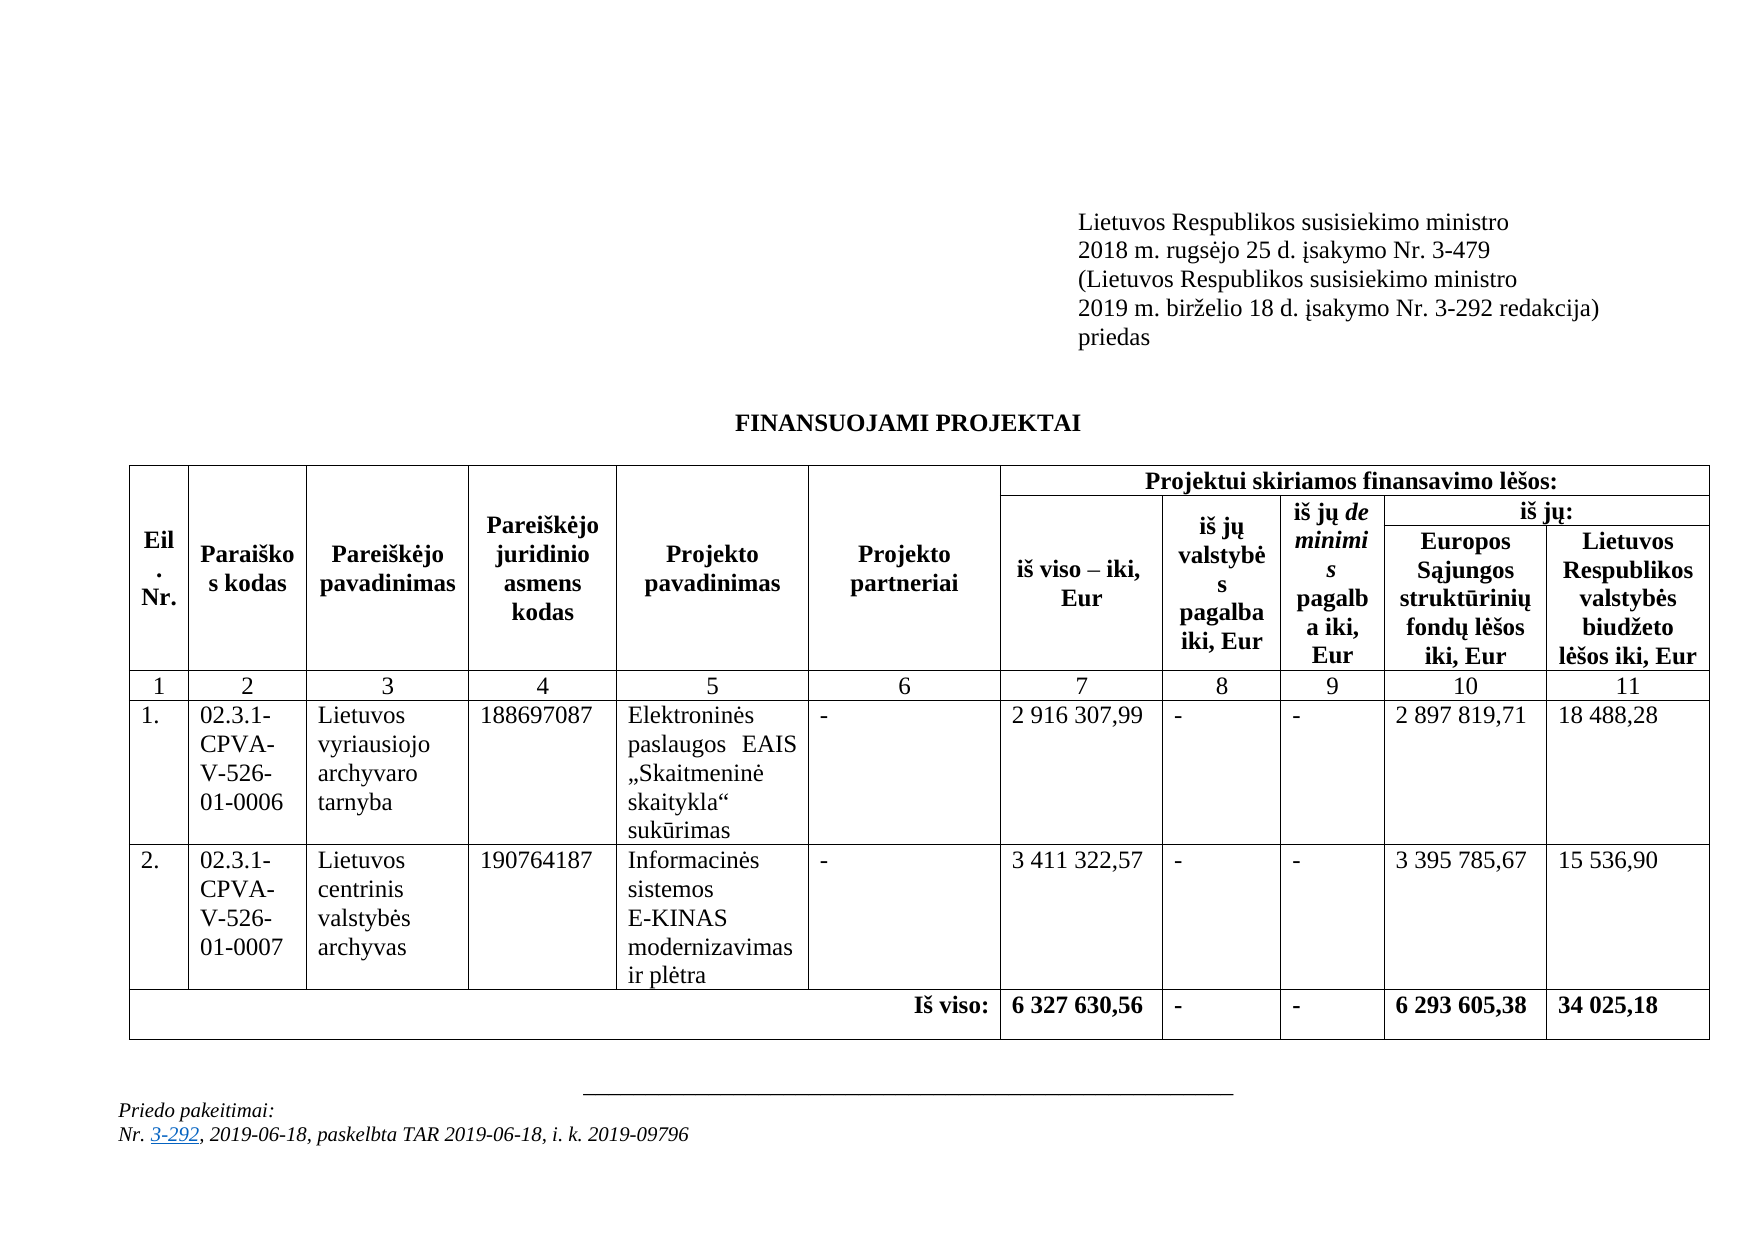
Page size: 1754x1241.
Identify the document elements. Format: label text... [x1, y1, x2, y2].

table_cell 18 488,28 [1547, 701, 1709, 844]
table_cell 1. [130, 701, 188, 844]
table_cell 2 [189, 671, 306, 699]
table_cell Iš viso: [130, 990, 1000, 1039]
text Priedo pakeitimai: [118, 1098, 1698, 1122]
table_cell 6 [809, 671, 1000, 699]
table_cell 8 [1163, 671, 1280, 699]
table_header Projektui skiriamos finansavimo lėšos: [1001, 466, 1709, 495]
table_cell - [1163, 845, 1280, 989]
table_cell - [809, 845, 1000, 989]
table_header Pareiškėjo pavadinimas [307, 466, 468, 670]
table_cell 9 [1281, 671, 1384, 699]
table_cell 2 916 307,99 [1001, 701, 1162, 844]
table_cell 4 [469, 671, 616, 699]
table_cell - [809, 701, 1000, 844]
table_cell 6 327 630,56 [1001, 990, 1162, 1039]
table_cell - [1163, 701, 1280, 844]
table_cell 15 536,90 [1547, 845, 1709, 989]
table_cell 6 293 605,38 [1385, 990, 1546, 1039]
table_cell Lietuvos Respublikos valstybės biudžeto lėšos iki, Eur [1547, 526, 1709, 670]
table_cell Elektroninės paslaugos EAIS „Skaitmeninė skaitykla“ sukūrimas [617, 701, 808, 844]
table_cell 3 395 785,67 [1385, 845, 1546, 989]
table_cell 2. [130, 845, 188, 989]
text 2018 m. rugsėjo 25 d. įsakymo Nr. 3-479 [1078, 235, 1627, 264]
text 2019 m. birželio 18 d. įsakymo Nr. 3-292 redakcija) [1078, 293, 1627, 322]
table_cell 1 [130, 671, 188, 699]
table_cell 02.3.1-CPVA-V-526-01-0007 [189, 845, 306, 989]
table_cell 02.3.1-CPVA-V-526-01-0006 [189, 701, 306, 844]
text priedas [1078, 322, 1627, 350]
table_cell iš jų: [1385, 496, 1709, 525]
table_cell iš jų valstybės pagalba iki, Eur [1163, 496, 1280, 670]
text FINANSUOJAMI PROJEKTAI [118, 408, 1698, 437]
table_cell Lietuvos centrinis valstybės archyvas [307, 845, 468, 989]
table_cell 34 025,18 [1547, 990, 1709, 1039]
table_cell iš jų de minimis pagalba iki, Eur [1281, 496, 1384, 670]
table_cell 7 [1001, 671, 1162, 699]
table_header Pareiškėjo juridinio asmens kodas [469, 466, 616, 670]
table_cell - [1281, 845, 1384, 989]
text (Lietuvos Respublikos susisiekimo ministro [1078, 264, 1627, 293]
table_cell 3 411 322,57 [1001, 845, 1162, 989]
text ____________________________________________________ [118, 1069, 1698, 1098]
table_cell 5 [617, 671, 808, 699]
table_cell 190764187 [469, 845, 616, 989]
table_cell Europos Sąjungos struktūrinių fondų lėšos iki, Eur [1385, 526, 1546, 670]
table_cell 3 [307, 671, 468, 699]
table_cell Informacinės sistemos E-KINAS modernizavimas ir plėtra [617, 845, 808, 989]
table_cell Lietuvos vyriausiojo archyvaro tarnyba [307, 701, 468, 844]
table_header Projekto pavadinimas [617, 466, 808, 670]
table_cell - [1281, 701, 1384, 844]
table_header Projekto partneriai [809, 466, 1000, 670]
text Nr. 3-292, 2019-06-18, paskelbta TAR 2019-06-18, i. k. 2019-09796 [118, 1122, 1698, 1146]
table_cell 188697087 [469, 701, 616, 844]
table_cell 11 [1547, 671, 1709, 699]
table_cell 2 897 819,71 [1385, 701, 1546, 844]
table_cell iš viso – iki, Eur [1001, 496, 1162, 670]
table_header Paraiškos kodas [189, 466, 306, 670]
table_header Eil. Nr. [130, 466, 188, 670]
table_cell - [1281, 990, 1384, 1039]
table_cell 10 [1385, 671, 1546, 699]
table_cell - [1163, 990, 1280, 1039]
text Lietuvos Respublikos susisiekimo ministro [1078, 207, 1627, 235]
